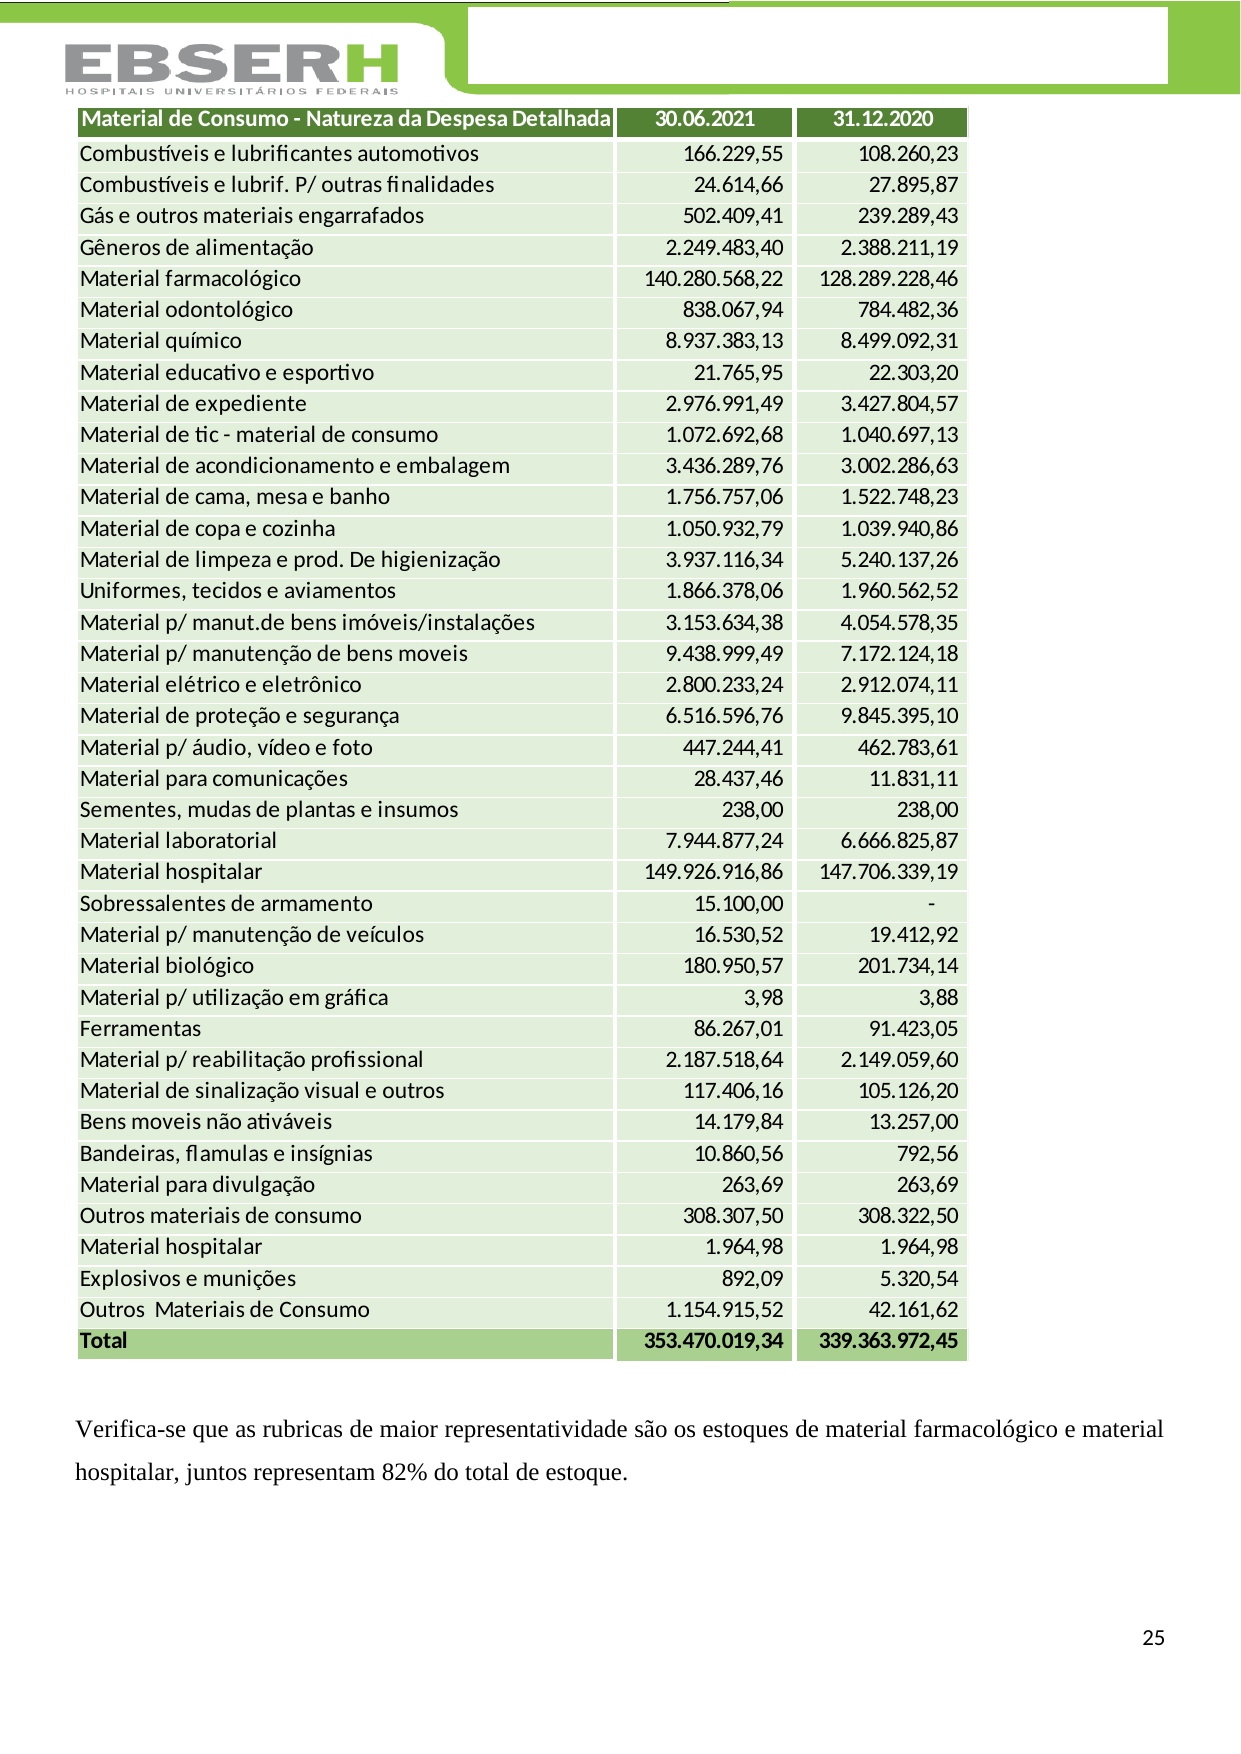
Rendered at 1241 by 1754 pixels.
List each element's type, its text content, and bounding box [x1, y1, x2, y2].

list Verifica-se que as rubricas de maior representatividade são os estoques de material farmacológico e material hospitalar, juntos representam 82% do total de estoque. [75, 1414, 1165, 1486]
